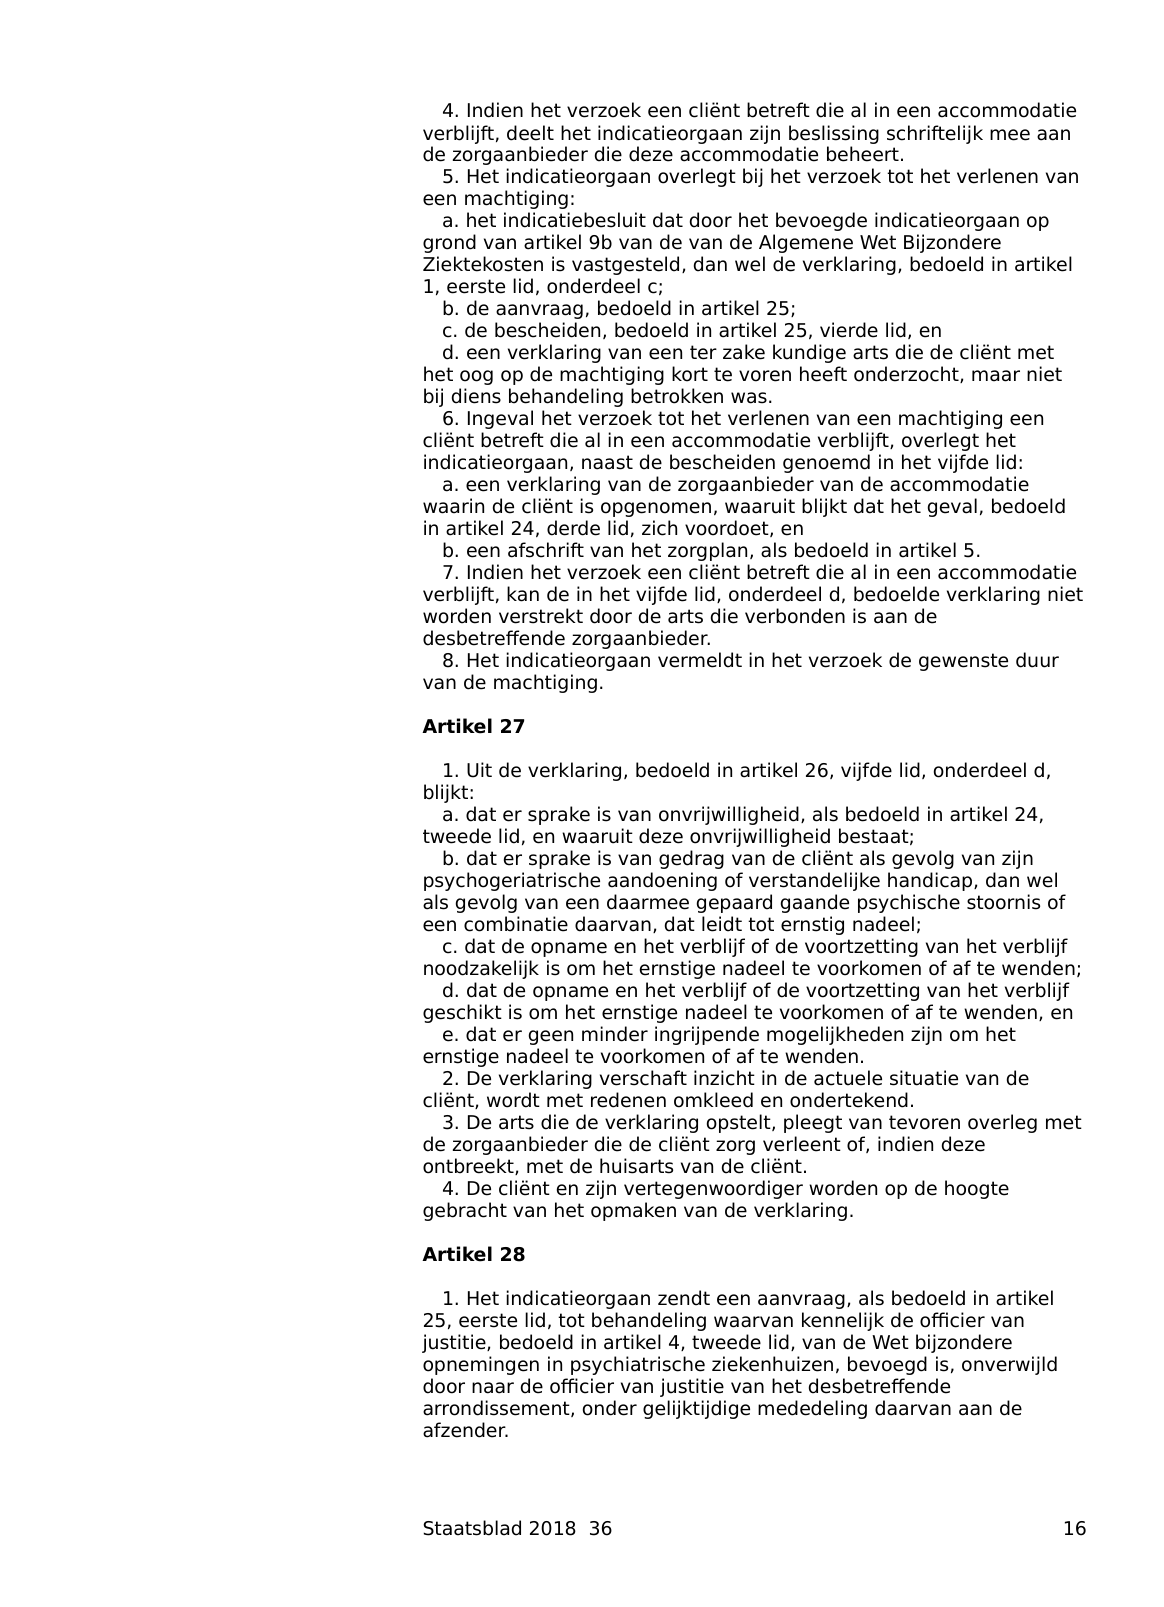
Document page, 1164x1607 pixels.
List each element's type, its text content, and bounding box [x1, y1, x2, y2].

text 4. Indien het verzoek een cliënt betreft die al in een accommodatie verblijft, deelt het indicatieorgaan zijn beslissing schriftelijk mee aan de zorgaanbieder die deze accommodatie beheert. [422, 100, 1087, 166]
text d. een verklaring van een ter zake kundige arts die de cliënt met het oog op de machtiging kort te voren heeft onderzocht, maar niet bij diens behandeling betrokken was. [422, 342, 1087, 408]
text 5. Het indicatieorgaan overlegt bij het verzoek tot het verlenen van een machtiging: [422, 166, 1087, 210]
text 3. De arts die de verklaring opstelt, pleegt van tevoren overleg met de zorgaanbieder die de cliënt zorg verleent of, indien deze ontbreekt, met de huisarts van de cliënt. [422, 1112, 1087, 1178]
subtitle Artikel 27 [422, 716, 1087, 738]
text 2. De verklaring verschaft inzicht in de actuele situatie van de cliënt, wordt met redenen omkleed en ondertekend. [422, 1068, 1087, 1112]
text a. dat er sprake is van onvrijwilligheid, als bedoeld in artikel 24, tweede lid, en waaruit deze onvrijwilligheid bestaat; [422, 804, 1087, 848]
text a. een verklaring van de zorgaanbieder van de accommodatie waarin de cliënt is opgenomen, waaruit blijkt dat het geval, bedoeld in artikel 24, derde lid, zich voordoet, en [422, 474, 1087, 540]
text 1. Het indicatieorgaan zendt een aanvraag, als bedoeld in artikel 25, eerste lid, tot behandeling waarvan kennelijk de officier van justitie, bedoeld in artikel 4, tweede lid, van de Wet bijzondere opnemingen in psychiatrische ziekenhuizen, bevoegd is, onverwijld door naar de officier van justitie van het desbetreffende arrondissement, onder gelijktijdige mededeling daarvan aan de afzender. [422, 1288, 1087, 1442]
text 7. Indien het verzoek een cliënt betreft die al in een accommodatie verblijft, kan de in het vijfde lid, onderdeel d, bedoelde verklaring niet worden verstrekt door de arts die verbonden is aan de desbetreffende zorgaanbieder. [422, 562, 1087, 650]
subtitle Artikel 28 [422, 1244, 1087, 1266]
text b. een afschrift van het zorgplan, als bedoeld in artikel 5. [422, 540, 1087, 562]
text a. het indicatiebesluit dat door het bevoegde indicatieorgaan op grond van artikel 9b van de van de Algemene Wet Bijzondere Ziektekosten is vastgesteld, dan wel de verklaring, bedoeld in artikel 1, eerste lid, onderdeel c; [422, 210, 1087, 298]
text 4. De cliënt en zijn vertegenwoordiger worden op de hoogte gebracht van het opmaken van de verklaring. [422, 1178, 1087, 1222]
text 1. Uit de verklaring, bedoeld in artikel 26, vijfde lid, onderdeel d, blijkt: [422, 760, 1087, 804]
text c. dat de opname en het verblijf of de voortzetting van het verblijf noodzakelijk is om het ernstige nadeel te voorkomen of af te wenden; [422, 936, 1087, 980]
text c. de bescheiden, bedoeld in artikel 25, vierde lid, en [422, 320, 1087, 342]
text b. de aanvraag, bedoeld in artikel 25; [422, 298, 1087, 320]
text 6. Ingeval het verzoek tot het verlenen van een machtiging een cliënt betreft die al in een accommodatie verblijft, overlegt het indicatieorgaan, naast de bescheiden genoemd in het vijfde lid: [422, 408, 1087, 474]
text b. dat er sprake is van gedrag van de cliënt als gevolg van zijn psychogeriatrische aandoening of verstandelijke handicap, dan wel als gevolg van een daarmee gepaard gaande psychische stoornis of een combinatie daarvan, dat leidt tot ernstig nadeel; [422, 848, 1087, 936]
text d. dat de opname en het verblijf of de voortzetting van het verblijf geschikt is om het ernstige nadeel te voorkomen of af te wenden, en [422, 980, 1087, 1024]
text 8. Het indicatieorgaan vermeldt in het verzoek de gewenste duur van de machtiging. [422, 650, 1087, 694]
text e. dat er geen minder ingrijpende mogelijkheden zijn om het ernstige nadeel te voorkomen of af te wenden. [422, 1024, 1087, 1068]
